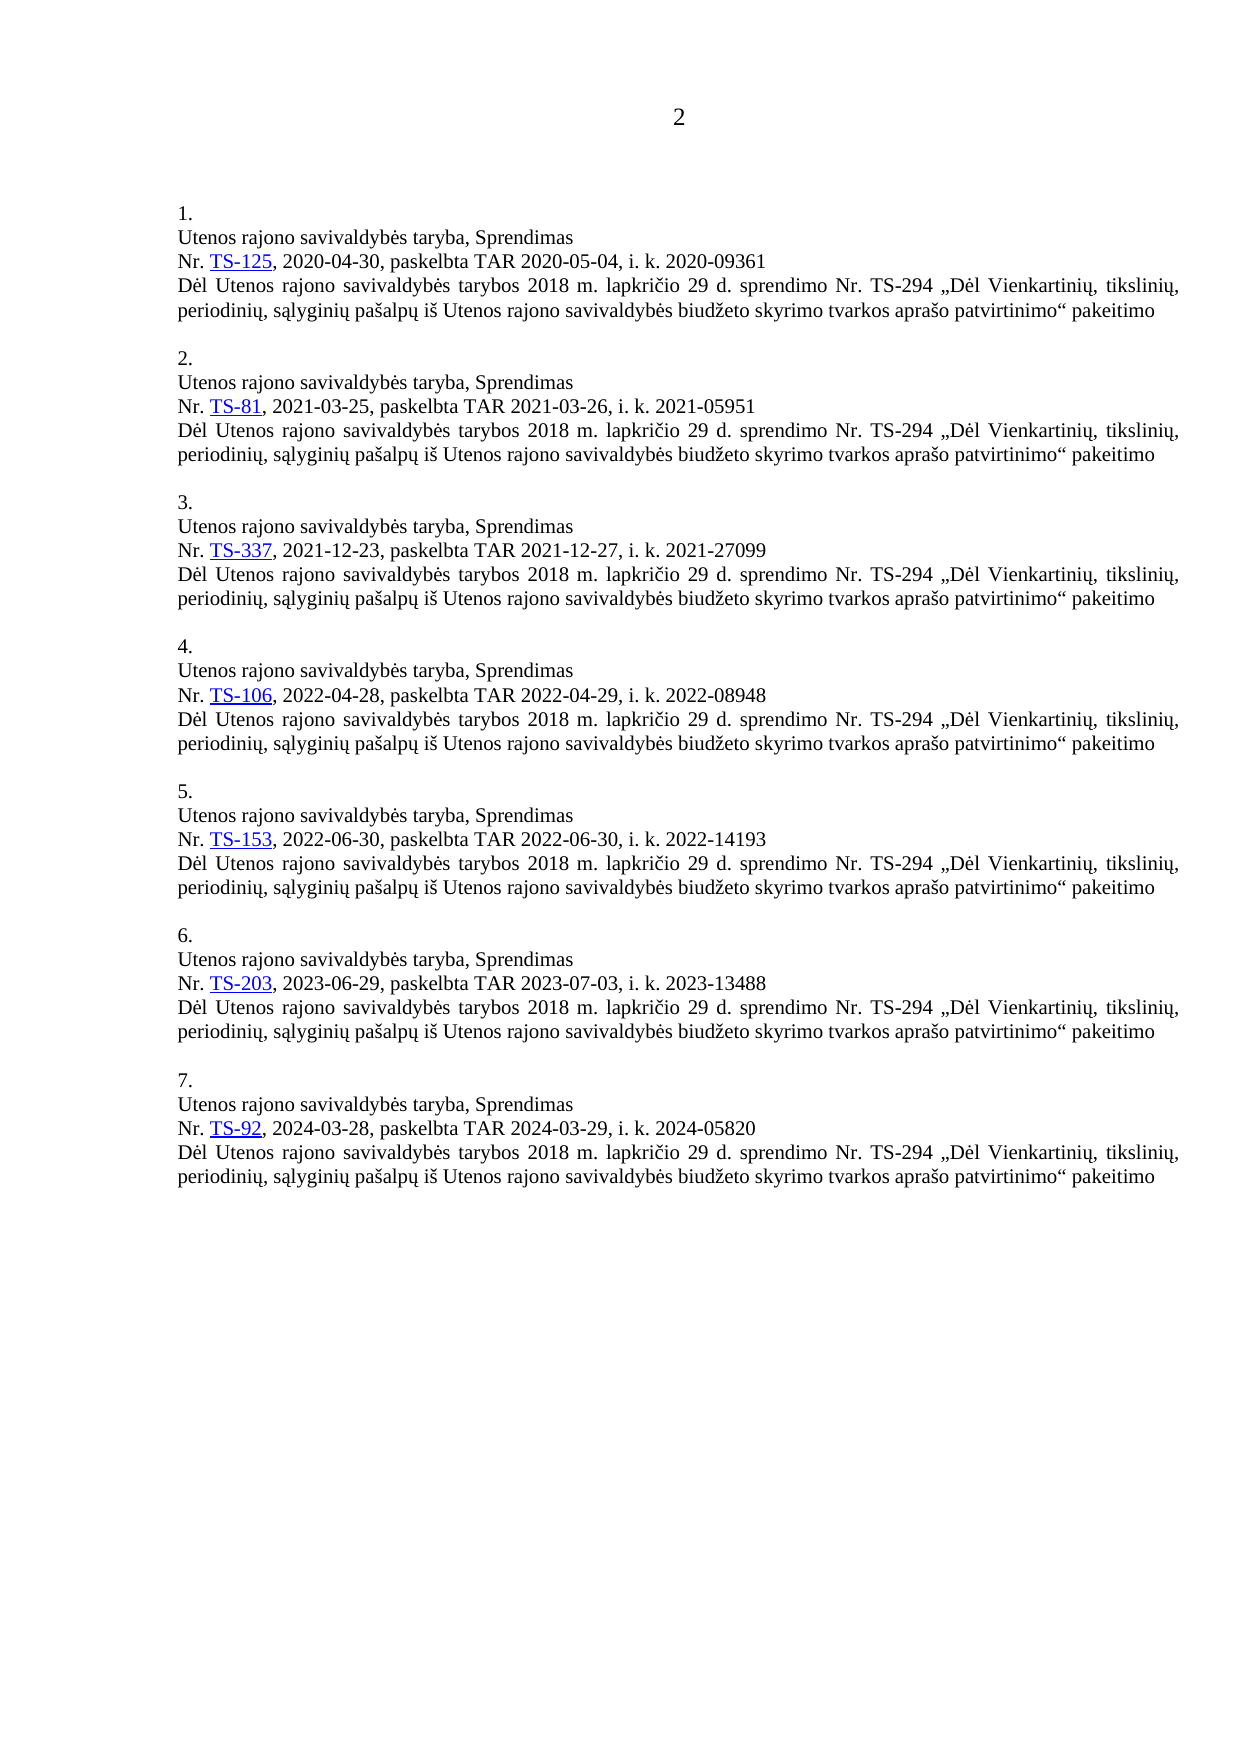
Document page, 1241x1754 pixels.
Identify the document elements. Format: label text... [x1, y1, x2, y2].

text 4. [177, 634, 1181, 658]
text Utenos rajono savivaldybės taryba, Sprendimas [177, 514, 1181, 538]
text Dėl Utenos rajono savivaldybės tarybos 2018 m. lapkričio 29 d. sprendimo Nr. TS-294 „Dėl Vienkartinių, tikslinių, periodinių, sąlyginių pašalpų iš Utenos rajono savivaldybės biudžeto skyrimo tvarkos aprašo patvirtinimo“ pakeitimo [177, 273, 1181, 322]
text Dėl Utenos rajono savivaldybės tarybos 2018 m. lapkričio 29 d. sprendimo Nr. TS-294 „Dėl Vienkartinių, tikslinių, periodinių, sąlyginių pašalpų iš Utenos rajono savivaldybės biudžeto skyrimo tvarkos aprašo patvirtinimo“ pakeitimo [177, 562, 1181, 610]
text Nr. TS-106, 2022-04-28, paskelbta TAR 2022-04-29, i. k. 2022-08948 [177, 682, 1181, 707]
text Dėl Utenos rajono savivaldybės tarybos 2018 m. lapkričio 29 d. sprendimo Nr. TS-294 „Dėl Vienkartinių, tikslinių, periodinių, sąlyginių pašalpų iš Utenos rajono savivaldybės biudžeto skyrimo tvarkos aprašo patvirtinimo“ pakeitimo [177, 995, 1181, 1043]
text 1. [177, 201, 1181, 225]
text Dėl Utenos rajono savivaldybės tarybos 2018 m. lapkričio 29 d. sprendimo Nr. TS-294 „Dėl Vienkartinių, tikslinių, periodinių, sąlyginių pašalpų iš Utenos rajono savivaldybės biudžeto skyrimo tvarkos aprašo patvirtinimo“ pakeitimo [177, 1140, 1181, 1188]
text Utenos rajono savivaldybės taryba, Sprendimas [177, 370, 1181, 394]
text 5. [177, 779, 1181, 803]
text Dėl Utenos rajono savivaldybės tarybos 2018 m. lapkričio 29 d. sprendimo Nr. TS-294 „Dėl Vienkartinių, tikslinių, periodinių, sąlyginių pašalpų iš Utenos rajono savivaldybės biudžeto skyrimo tvarkos aprašo patvirtinimo“ pakeitimo [177, 851, 1181, 899]
text Dėl Utenos rajono savivaldybės tarybos 2018 m. lapkričio 29 d. sprendimo Nr. TS-294 „Dėl Vienkartinių, tikslinių, periodinių, sąlyginių pašalpų iš Utenos rajono savivaldybės biudžeto skyrimo tvarkos aprašo patvirtinimo“ pakeitimo [177, 418, 1181, 466]
text Utenos rajono savivaldybės taryba, Sprendimas [177, 947, 1181, 971]
text Dėl Utenos rajono savivaldybės tarybos 2018 m. lapkričio 29 d. sprendimo Nr. TS-294 „Dėl Vienkartinių, tikslinių, periodinių, sąlyginių pašalpų iš Utenos rajono savivaldybės biudžeto skyrimo tvarkos aprašo patvirtinimo“ pakeitimo [177, 707, 1181, 755]
text Utenos rajono savivaldybės taryba, Sprendimas [177, 225, 1181, 249]
text Nr. TS-203, 2023-06-29, paskelbta TAR 2023-07-03, i. k. 2023-13488 [177, 971, 1181, 995]
text Nr. TS-81, 2021-03-25, paskelbta TAR 2021-03-26, i. k. 2021-05951 [177, 394, 1181, 418]
text Nr. TS-92, 2024-03-28, paskelbta TAR 2024-03-29, i. k. 2024-05820 [177, 1116, 1181, 1140]
text Utenos rajono savivaldybės taryba, Sprendimas [177, 1092, 1181, 1116]
text 2. [177, 346, 1181, 370]
text Nr. TS-153, 2022-06-30, paskelbta TAR 2022-06-30, i. k. 2022-14193 [177, 827, 1181, 851]
text Nr. TS-337, 2021-12-23, paskelbta TAR 2021-12-27, i. k. 2021-27099 [177, 538, 1181, 562]
text Nr. TS-125, 2020-04-30, paskelbta TAR 2020-05-04, i. k. 2020-09361 [177, 249, 1181, 273]
text 6. [177, 923, 1181, 947]
text 7. [177, 1067, 1181, 1092]
text Utenos rajono savivaldybės taryba, Sprendimas [177, 658, 1181, 682]
text 3. [177, 490, 1181, 514]
text Utenos rajono savivaldybės taryba, Sprendimas [177, 803, 1181, 827]
